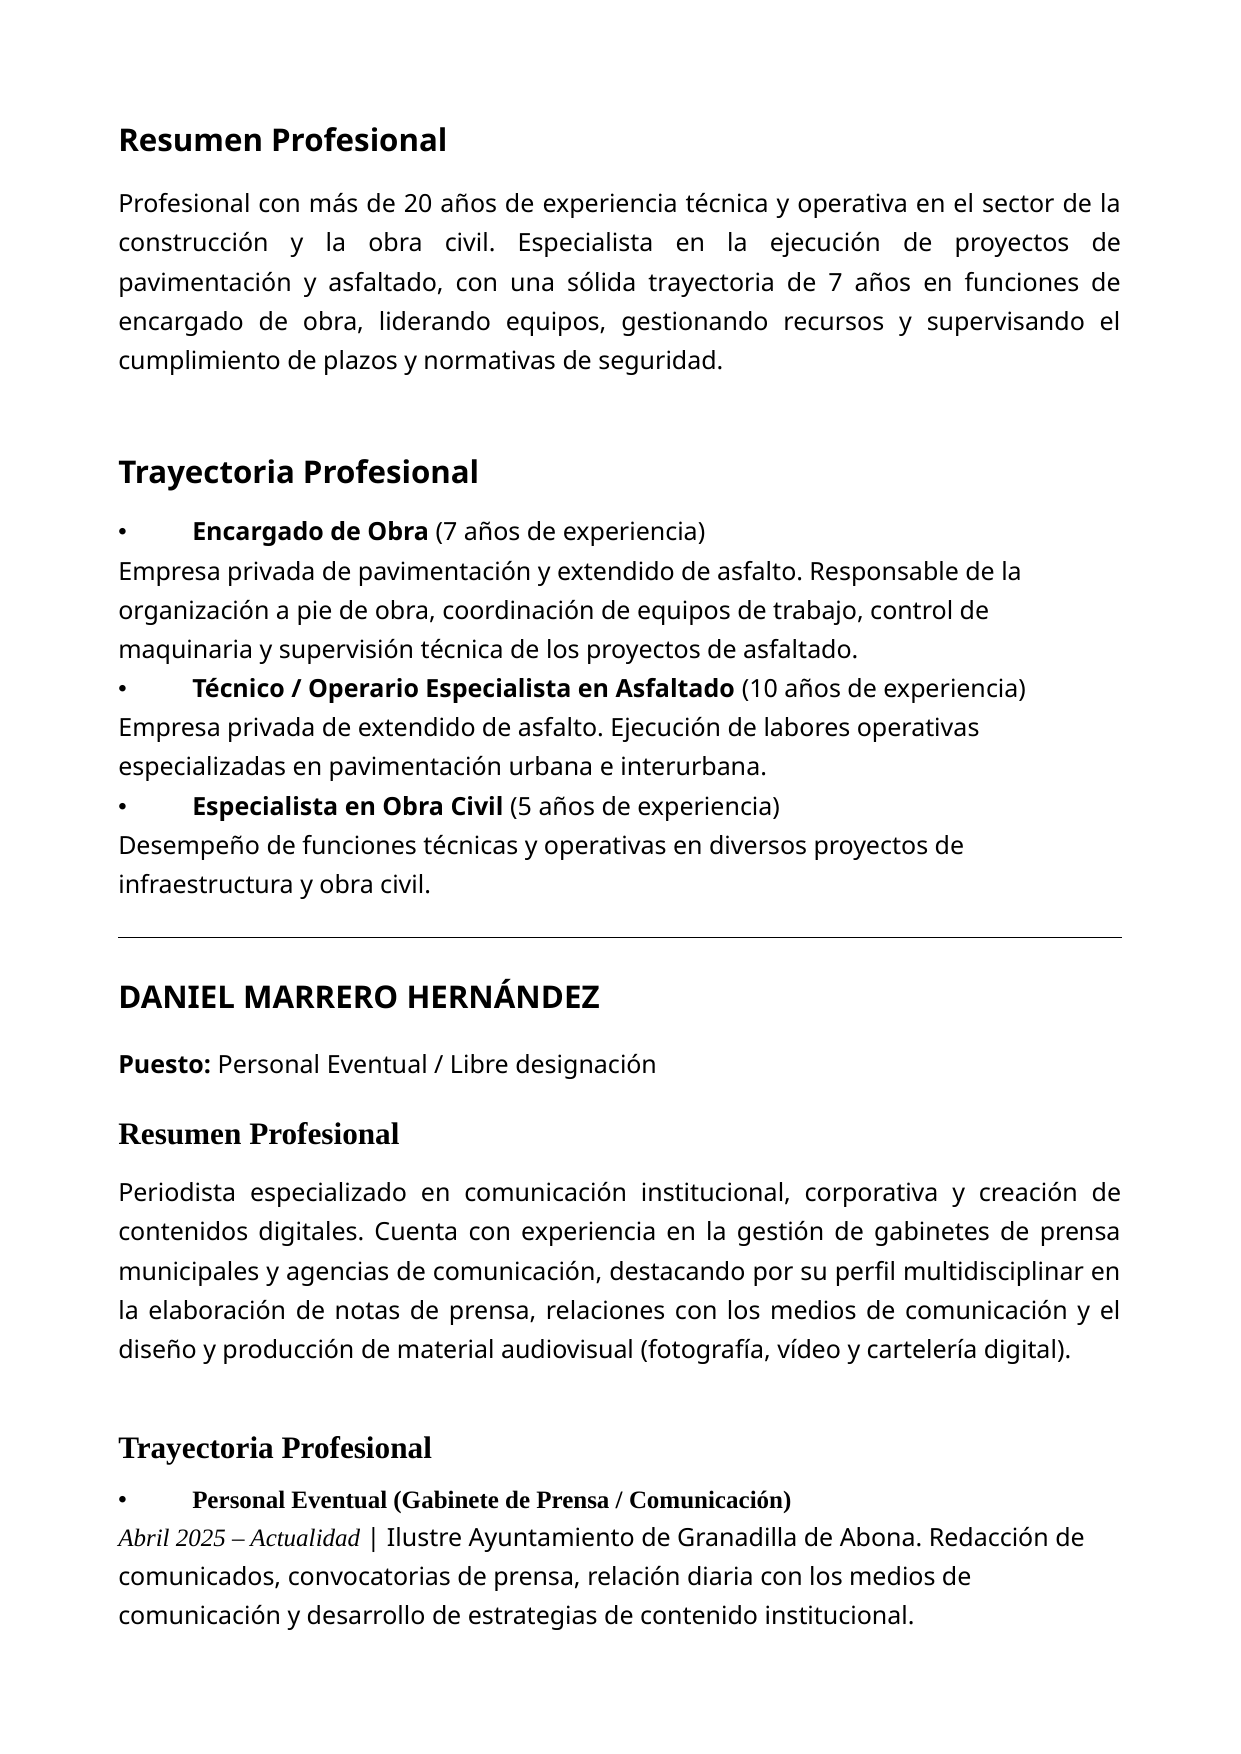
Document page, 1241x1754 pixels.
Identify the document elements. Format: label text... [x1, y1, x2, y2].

text Profesional con más de 20 años de experiencia técnica y operativa en el sector de la construcción y la obra civil. Especialista en la ejecución de proyectos de pavimentación y asfaltado, con una sólida trayectoria de 7 años en funciones de encargado de obra, liderando equipos, gestionando recursos y supervisando el cumplimiento de plazos y normativas de seguridad. [118, 186, 1122, 377]
list Personal Eventual (Gabinete de Prensa / Comunicación) Abril 2025 – Actualidad | Ilustre Ayuntamiento de Granadilla de Abona. Redacción de comunicados, convocatorias de prensa, relación diaria con los medios de comunicación y desarrollo de estrategias de contenido institucional. [118, 1486, 1122, 1632]
list Técnico / Operario Especialista en Asfaltado (10 años de experiencia) Empresa privada de extendido de asfalto. Ejecución de labores operativas especializadas en pavimentación urbana e interurbana. [118, 671, 1122, 783]
text Trayectoria Profesional [118, 1430, 1122, 1466]
text Resumen Profesional [118, 1115, 1122, 1151]
text Resumen Profesional [118, 118, 1122, 161]
text Trayectoria Profesional [118, 451, 1122, 493]
text Periodista especializado en comunicación institucional, corporativa y creación de contenidos digitales. Cuenta con experiencia en la gestión de gabinetes de prensa municipales y agencias de comunicación, destacando por su perfil multidisciplinar en la elaboración de notas de prensa, relaciones con los medios de comunicación y el diseño y producción de material audiovisual (fotografía, vídeo y cartelería digital). [118, 1175, 1122, 1366]
list Especialista en Obra Civil (5 años de experiencia) Desempeño de funciones técnicas y operativas en diversos proyectos de infraestructura y obra civil. [118, 788, 1122, 901]
list Encargado de Obra (7 años de experiencia) Empresa privada de pavimentación y extendido de asfalto. Responsable de la organización a pie de obra, coordinación de equipos de trabajo, control de maquinaria y supervisión técnica de los proyectos de asfaltado. [118, 514, 1122, 666]
text Puesto: Personal Eventual / Libre designación [118, 1047, 1122, 1081]
text DANIEL MARRERO HERNÁNDEZ [118, 975, 1122, 1018]
